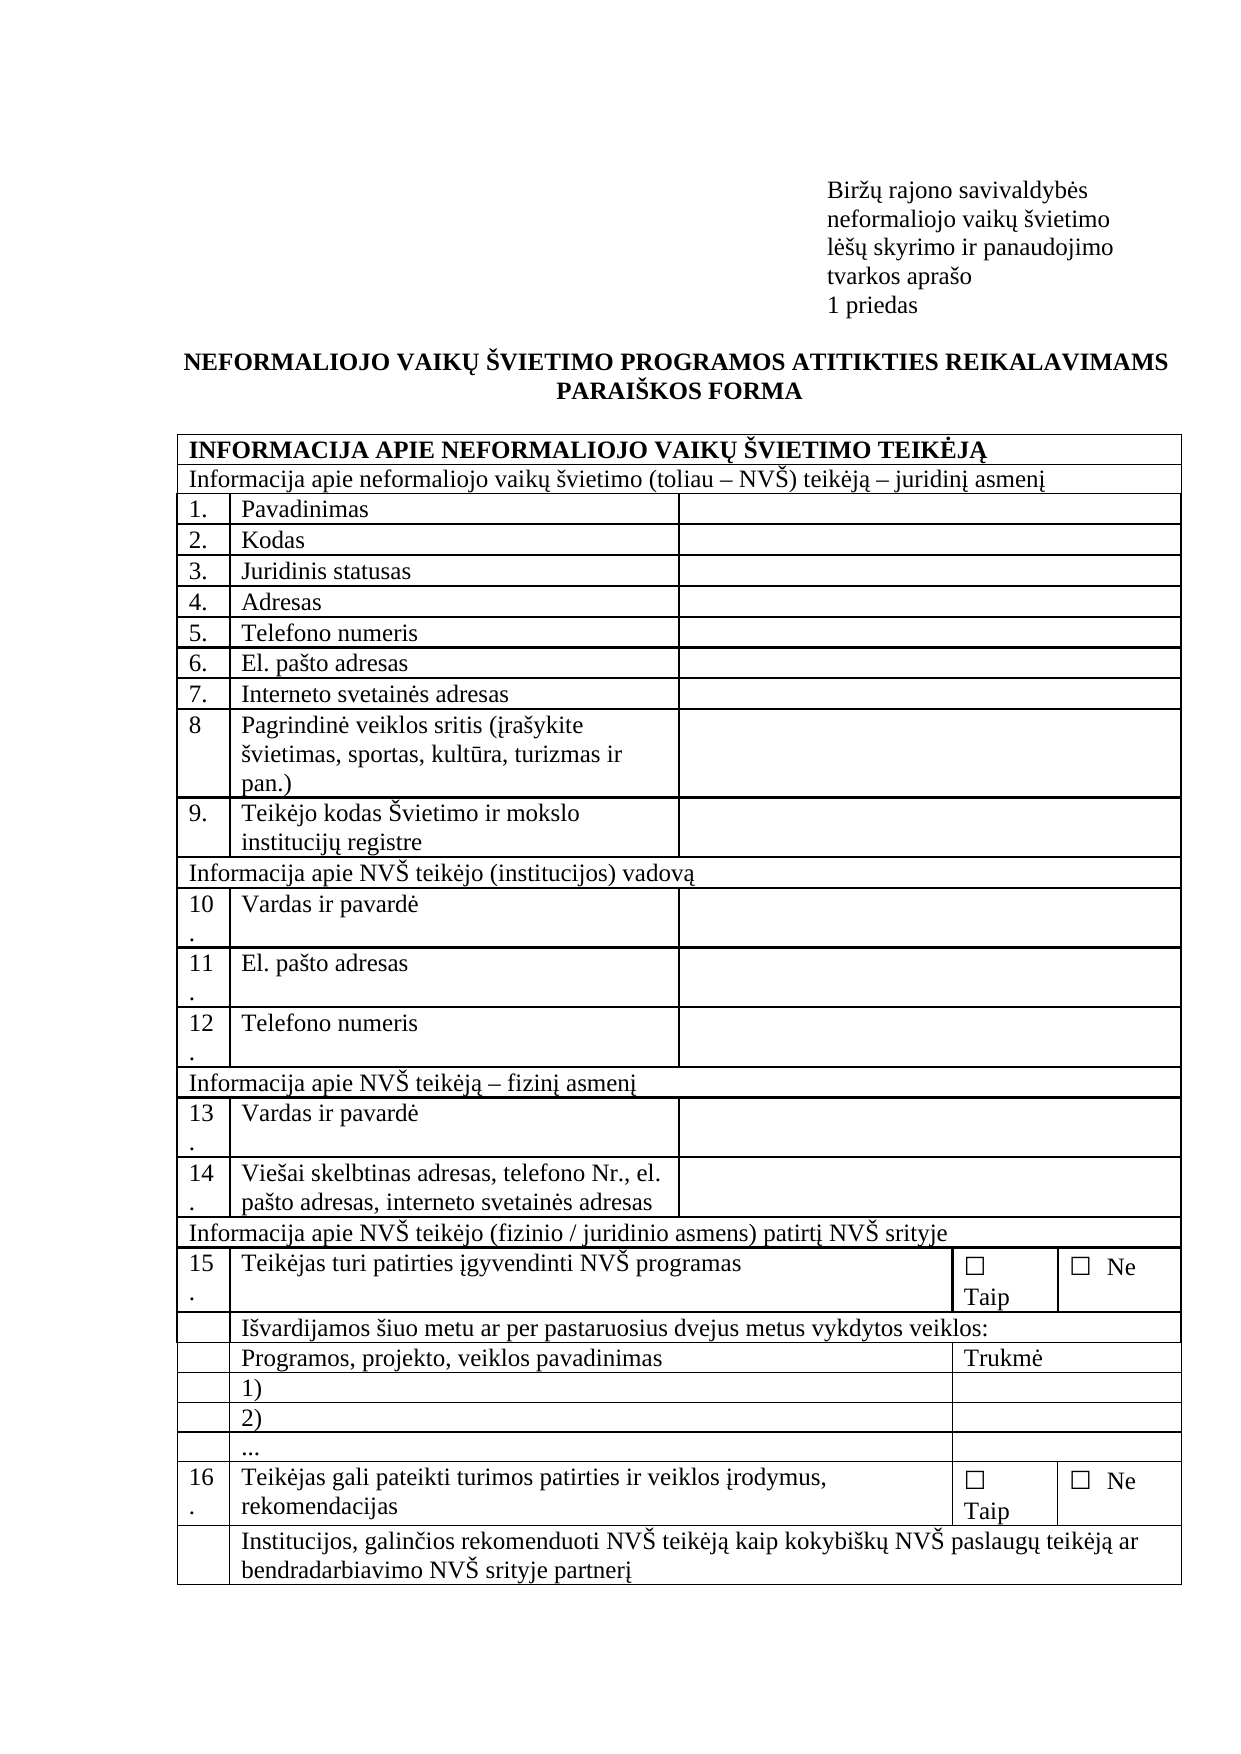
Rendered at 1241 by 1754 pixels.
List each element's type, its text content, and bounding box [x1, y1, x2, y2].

table_cell [178, 1403, 229, 1431]
table_cell [178, 1526, 229, 1584]
table_cell [953, 1433, 1181, 1461]
table_cell 14. [178, 1158, 229, 1216]
text NEFORMALIOJO VAIKŲ ŠVIETIMO PROGRAMOS ATITIKTIES REIKALAVIMAMS [177, 347, 1181, 376]
table_cell 1) [230, 1373, 952, 1402]
table_cell 15. [178, 1249, 229, 1311]
table_cell [680, 1158, 1180, 1216]
table_cell [680, 1099, 1180, 1156]
table_cell Teikėjo kodas Švietimo ir mokslo institucijų registre [231, 799, 678, 856]
table_cell Interneto svetainės adresas [231, 679, 678, 708]
text lėšų skyrimo ir panaudojimo [177, 232, 1181, 261]
table_cell Išvardijamos šiuo metu ar per pastaruosius dvejus metus vykdytos veiklos: [231, 1313, 1180, 1342]
table_cell [680, 525, 1180, 554]
table_cell Informacija apie NVŠ teikėją – fizinį asmenį [178, 1068, 1180, 1096]
table_cell [680, 618, 1180, 646]
table_cell Vardas ir pavardė [231, 1099, 678, 1156]
table_cell 12. [178, 1008, 229, 1066]
table_cell [680, 494, 1180, 523]
table_cell Viešai skelbtinas adresas, telefono Nr., el. pašto adresas, interneto svetainės adresas [231, 1158, 678, 1216]
text PARAIŠKOS FORMA [177, 376, 1181, 405]
table_cell 2. [178, 525, 229, 554]
table_cell Informacija apie NVŠ teikėjo (fizinio / juridinio asmens) patirtį NVŠ srityje [178, 1218, 1180, 1246]
table_cell Adresas [231, 587, 678, 616]
table_cell [680, 556, 1180, 585]
table_cell ☐ Taip [954, 1249, 1057, 1311]
table_cell INFORMACIJA APIE NEFORMALIOJO VAIKŲ ŠVIETIMO TEIKĖJĄ [178, 435, 1181, 463]
table_cell [680, 1008, 1180, 1066]
table_cell [680, 799, 1180, 856]
table_header [177, 405, 230, 434]
table_cell Institucijos, galinčios rekomenduoti NVŠ teikėją kaip kokybiškų NVŠ paslaugų teikėją ar bendradarbiavimo NVŠ srityje partnerį [230, 1526, 1181, 1584]
table_cell Pavadinimas [231, 494, 678, 523]
table_cell El. pašto adresas [231, 649, 678, 677]
text tvarkos aprašo [177, 261, 1181, 290]
table_cell Juridinis statusas [231, 556, 678, 585]
table_cell El. pašto adresas [231, 949, 678, 1006]
table_cell [178, 1373, 229, 1402]
table_cell 9. [178, 799, 229, 856]
table_cell Vardas ir pavardė [231, 889, 678, 946]
table_cell ☐ Ne [1059, 1249, 1180, 1311]
text Biržų rajono savivaldybės [827, 175, 1181, 204]
table_cell [680, 949, 1180, 1006]
table_cell Teikėjas turi patirties įgyvendinti NVŠ programas [231, 1249, 951, 1311]
table_cell Informacija apie neformaliojo vaikų švietimo (toliau – NVŠ) teikėją – juridinį asmenį [178, 465, 1181, 493]
table_header [230, 405, 1181, 434]
table_cell 16. [178, 1462, 229, 1525]
table_cell 13. [178, 1099, 229, 1156]
table_cell 10. [178, 889, 229, 946]
table_cell ☐ Ne [1058, 1462, 1181, 1525]
table_cell ... [230, 1433, 952, 1461]
table_cell 7. [178, 679, 229, 708]
table_cell Informacija apie NVŠ teikėjo (institucijos) vadovą [178, 858, 1180, 887]
table_cell [680, 679, 1180, 708]
table_cell 4. [178, 587, 229, 616]
table_cell 1. [178, 494, 229, 523]
table_cell [680, 587, 1180, 616]
table_cell Telefono numeris [231, 1008, 678, 1066]
table_cell Telefono numeris [231, 618, 678, 646]
table_cell 11. [178, 949, 229, 1006]
table_cell [953, 1373, 1181, 1402]
table_cell 2) [230, 1403, 952, 1431]
table_cell Kodas [231, 525, 678, 554]
table_cell Trukmė [953, 1343, 1181, 1372]
table_cell 8 [178, 710, 229, 796]
table_cell Programos, projekto, veiklos pavadinimas [230, 1343, 952, 1372]
table_cell [178, 1433, 229, 1461]
text neformaliojo vaikų švietimo [827, 204, 1181, 232]
table_cell [953, 1403, 1181, 1431]
table_cell 3. [178, 556, 229, 585]
table_cell 5. [178, 618, 229, 646]
text 1 priedas [177, 290, 1181, 319]
table_cell [178, 1313, 229, 1342]
table_cell [680, 710, 1180, 796]
table_cell [680, 889, 1180, 946]
table_cell Pagrindinė veiklos sritis (įrašykite švietimas, sportas, kultūra, turizmas ir pan.) [231, 710, 678, 796]
table_cell [680, 649, 1180, 677]
table_cell 6. [178, 649, 229, 677]
table_cell Teikėjas gali pateikti turimos patirties ir veiklos įrodymus, rekomendacijas [230, 1462, 952, 1525]
table_cell ☐ Taip [953, 1462, 1057, 1525]
table_cell [178, 1343, 229, 1372]
